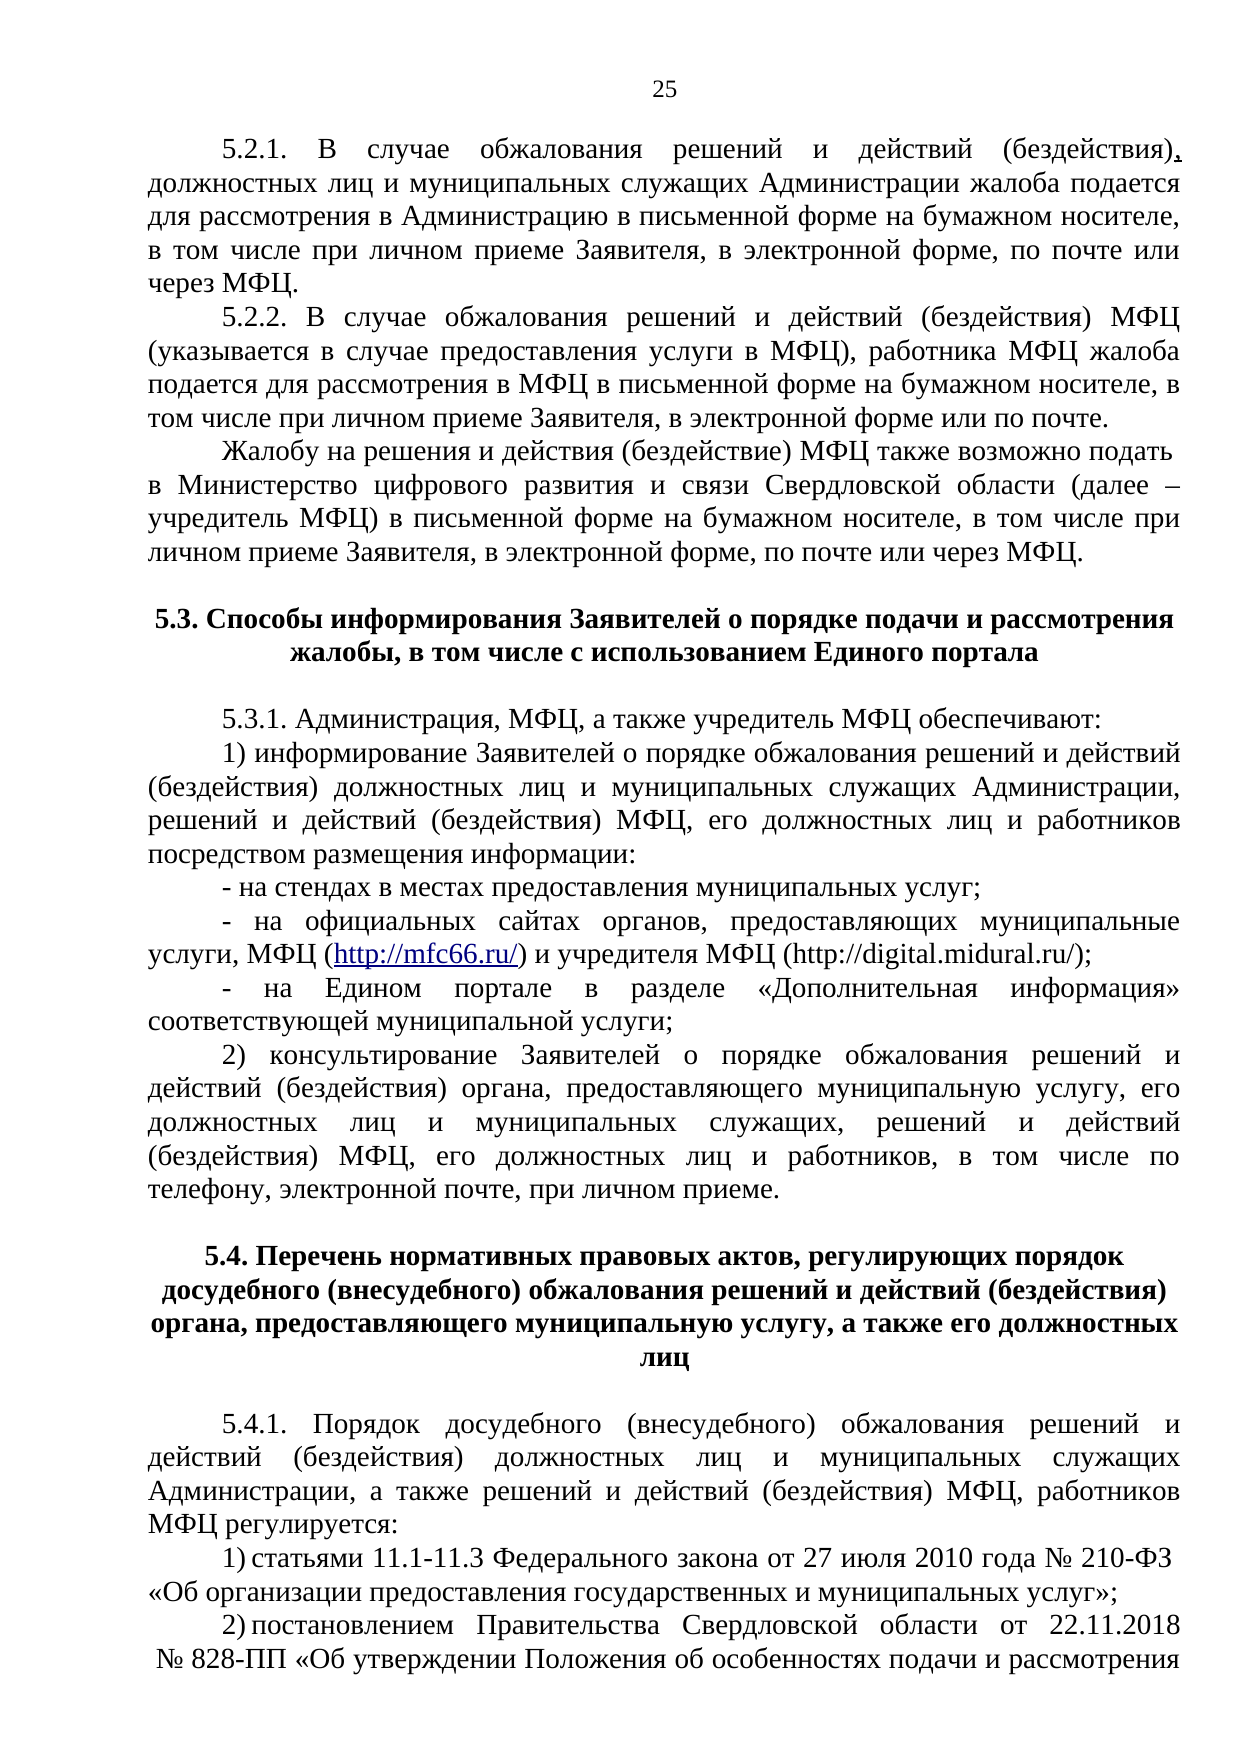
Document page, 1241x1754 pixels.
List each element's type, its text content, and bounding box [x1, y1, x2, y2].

text 5.4. Перечень нормативных правовых актов, регулирующих порядок досудебного (внесудебного) обжалования решений и действий (бездействия) органа, предоставляющего муниципальную услугу, а также его должностных лиц [148, 1238, 1181, 1372]
list постановлением Правительства Свердловской области от 22.11.2018 № 828-ПП «Об утверждении Положения об особенностях подачи и рассмотрения [148, 1607, 1181, 1674]
text - на официальных сайтах органов, предоставляющих муниципальные услуги, МФЦ (http://mfc66.ru/) и учредителя МФЦ (http://digital.midural.ru/); [148, 903, 1181, 970]
text Жалобу на решения и действия (бездействие) МФЦ также возможно подать в Министерство цифрового развития и связи Свердловской области (далее – учредитель МФЦ) в письменной форме на бумажном носителе, в том числе при личном приеме Заявителя, в электронной форме, по почте или через МФЦ. [148, 433, 1181, 567]
list статьями 11.1-11.3 Федерального закона от 27 июля 2010 года № 210-ФЗ «Об организации предоставления государственных и муниципальных услуг»; [148, 1540, 1181, 1607]
text 2) консультирование Заявителей о порядке обжалования решений и действий (бездействия) органа, предоставляющего муниципальную услугу, его должностных лиц и муниципальных служащих, решений и действий (бездействия) МФЦ, его должностных лиц и работников, в том числе по телефону, электронной почте, при личном приеме. [148, 1037, 1181, 1205]
text - на стендах в местах предоставления муниципальных услуг; [148, 869, 1181, 903]
text 5.3.1. Администрация, МФЦ, а также учредитель МФЦ обеспечивают: [148, 702, 1181, 735]
text 5.4.1. Порядок досудебного (внесудебного) обжалования решений и действий (бездействия) должностных лиц и муниципальных служащих Администрации, а также решений и действий (бездействия) МФЦ, работников МФЦ регулируется: [148, 1406, 1181, 1540]
text 5.2.1. В случае обжалования решений и действий (бездействия), должностных лиц и муниципальных служащих Администрации жалоба подается для рассмотрения в Администрацию в письменной форме на бумажном носителе, в том числе при личном приеме Заявителя, в электронной форме, по почте или через МФЦ. [148, 131, 1181, 299]
text 1) информирование Заявителей о порядке обжалования решений и действий (бездействия) должностных лиц и муниципальных служащих Администрации, решений и действий (бездействия) МФЦ, его должностных лиц и работников посредством размещения информации: [148, 735, 1181, 869]
text - на Едином портале в разделе «Дополнительная информация» соответствующей муниципальной услуги; [148, 970, 1181, 1037]
text 5.2.2. В случае обжалования решений и действий (бездействия) МФЦ (указывается в случае предоставления услуги в МФЦ), работника МФЦ жалоба подается для рассмотрения в МФЦ в письменной форме на бумажном носителе, в том числе при личном приеме Заявителя, в электронной форме или по почте. [148, 299, 1181, 433]
text 5.3. Способы информирования Заявителей о порядке подачи и рассмотрения жалобы, в том числе с использованием Единого портала [148, 601, 1181, 668]
